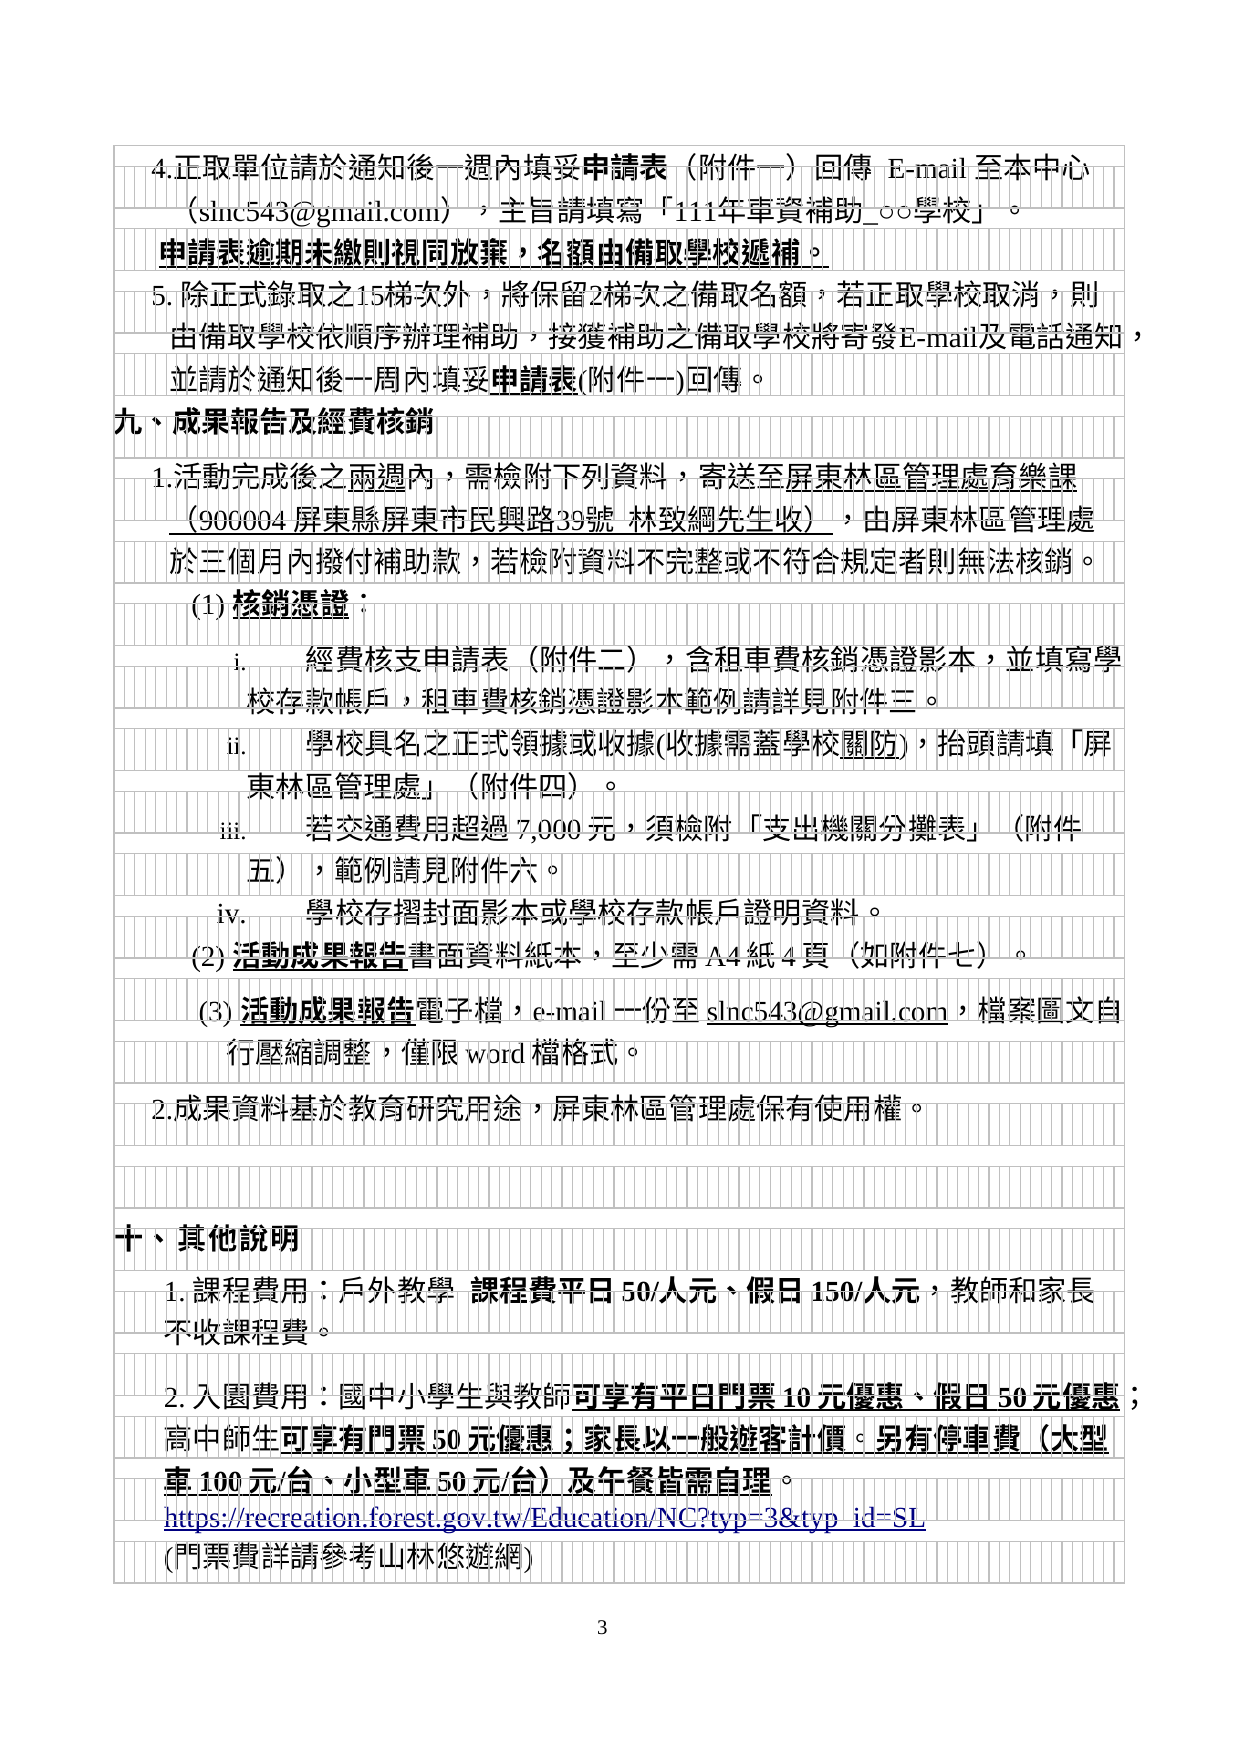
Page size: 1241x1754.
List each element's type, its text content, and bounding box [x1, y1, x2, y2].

text 十、其他說明 [146, 1229, 155, 1257]
text 十、其他說明 [490, 1229, 499, 1257]
text 十、其他說明 [656, 1195, 666, 1207]
text 九、成果報告及經費核銷 [885, 417, 895, 441]
text 十、其他說明 [323, 1229, 332, 1257]
list 經費核支申請表（附件二），含租車費核銷憑證影本，並填寫學校存款帳戶，租車費核銷憑證影本範例請詳見附件三。 [630, 646, 723, 666]
text 十、其他說明 [896, 1229, 905, 1257]
text 十、其他說明 [417, 1229, 426, 1257]
text (1) 核銷憑證： [583, 604, 593, 623]
text 九、成果報告及經費核銷 [958, 417, 968, 441]
text (2) 活動成果報告書面資料紙本，至少需A4紙4頁（如附件七）。 [169, 959, 1124, 975]
text 十、其他說明 [240, 1232, 249, 1257]
text 九、成果報告及經費核銷 [906, 417, 916, 441]
text 十、其他說明 [1000, 1229, 1009, 1257]
text 十、其他說明 [135, 1195, 145, 1207]
text 十、其他說明 [1094, 1229, 1103, 1257]
text 十、其他說明 [938, 1229, 947, 1257]
text 十、其他說明 [500, 1229, 509, 1257]
text 九、成果報告及經費核銷 [1083, 417, 1093, 441]
text 十、其他說明 [969, 1229, 978, 1257]
text 十、其他說明 [1052, 1229, 1061, 1257]
text 十、其他說明 [625, 1229, 634, 1257]
text 十、其他說明 [115, 1209, 1124, 1228]
text 十、其他說明 [292, 1229, 301, 1257]
text 十、其他說明 [958, 1195, 968, 1207]
text 十、其他說明 [458, 1195, 468, 1207]
text 九、成果報告及經費核銷 [135, 417, 145, 441]
text 十、其他說明 [208, 1229, 218, 1257]
text 十、其他說明 [990, 1229, 999, 1257]
text 十、其他說明 [813, 1229, 822, 1257]
text 十、其他說明 [1031, 1229, 1041, 1257]
text 十、其他說明 [531, 1229, 541, 1257]
text 九、成果報告及經費核銷 [458, 417, 468, 441]
text (1) 核銷憑證： [385, 604, 395, 623]
text 十、其他說明 [1010, 1229, 1020, 1257]
text 十、其他說明 [229, 1229, 238, 1257]
text 十、其他說明 [1010, 1195, 1020, 1207]
text 十、其他說明 [844, 1229, 853, 1257]
text 十、其他說明 [167, 1229, 176, 1257]
text 十、其他說明 [385, 1195, 395, 1207]
text 十、其他說明 [198, 1229, 207, 1257]
text 十、其他說明 [302, 1229, 311, 1257]
text 十、其他說明 [750, 1229, 759, 1257]
text 十、其他說明 [760, 1229, 770, 1257]
text (3) 活動成果報告電子檔，e-mail一份至slnc543@gmail.com，檔案圖文自行壓縮調整，僅限word檔格式。 [198, 1021, 1124, 1041]
text 十、其他說明 [906, 1229, 916, 1257]
text 九、成果報告及經費核銷 [833, 417, 843, 441]
text 十、其他說明 [823, 1229, 832, 1257]
text 十、其他說明 [854, 1229, 863, 1257]
text 十、其他說明 [260, 1195, 270, 1207]
text 九、成果報告及經費核銷 [1010, 417, 1020, 441]
text 十、其他說明 [1115, 1229, 1124, 1257]
text 十、其他說明 [1083, 1195, 1093, 1207]
text (1) 核銷憑證： [1010, 604, 1020, 623]
text 九、成果報告及經費核銷 [708, 417, 718, 441]
text 九、成果報告及經費核銷 [510, 417, 520, 441]
text 九、成果報告及經費核銷 [760, 417, 770, 441]
text 2. 入園費用：國中小學生與教師可享有平日門票10元優惠、假日50元優惠；高中師生可享有門票50元優惠；家長以一般遊客計價。另有停車費（大型車100元/台、小型車50元/台）及午餐皆需自理。 https://recreation.forest.gov.tw/Education/NC?typ=3&typ_id=SL (門票費詳請參考山林悠遊網) [163, 1396, 1124, 1416]
text (1) 核銷憑證： [958, 604, 968, 623]
text 十、其他說明 [1063, 1229, 1072, 1257]
text 十、其他說明 [948, 1229, 957, 1257]
text 十、其他說明 [833, 1229, 843, 1257]
text 2.成果資料基於教育研究用途，屏東林區管理處保有使用權。 [151, 1086, 1124, 1103]
text 九、成果報告及經費核銷 [583, 417, 593, 441]
text 十、其他說明 [917, 1229, 926, 1257]
list 學校具名之正式領據或收據(收據需蓋學校關防)，抬頭請填「屏東林區管理處」（附件四）。 [246, 721, 1124, 728]
text (1) 核銷憑證： [510, 604, 520, 623]
text 十、其他說明 [354, 1229, 363, 1257]
text 十、其他說明 [1073, 1229, 1082, 1257]
text (1) 核銷憑證： [833, 604, 843, 623]
text 1.活動完成後之兩週內，需檢附下列資料，寄送至屏東林區管理處育樂課（900004 屏東縣屏東市民興路39號 林致綱先生收），由屏東林區管理處於三個月內撥付補助款，若檢附資料不完整或不符合規定者則無法核銷。 [151, 521, 1124, 541]
list 經費核支申請表（附件二），含租車費核銷憑證影本，並填寫學校存款帳戶，租車費核銷憑證影本範例請詳見附件三。 [438, 646, 493, 666]
text 十、其他說明 [563, 1229, 572, 1257]
text 十、其他說明 [406, 1229, 416, 1257]
text 十、其他說明 [115, 1238, 124, 1257]
text 十、其他說明 [313, 1229, 322, 1257]
text 5. 除正式錄取之15梯次外，將保留2梯次之備取名額，若正取學校取消，則由備取學校依順序辦理補助，接獲補助之備取學校將寄發E-mail及電話通知，並請於通知後一周內填妥申請表(附件一)回傳。 [151, 272, 1124, 291]
text 九、成果報告及經費核銷 [260, 417, 270, 441]
text 十、其他說明 [885, 1229, 895, 1257]
text 十、其他說明 [729, 1229, 738, 1257]
text 九、成果報告及經費核銷 [385, 417, 395, 441]
text 十、其他說明 [375, 1229, 384, 1257]
list 經費核支申請表（附件二），含租車費核銷憑證影本，並填寫學校存款帳戶，租車費核銷憑證影本範例請詳見附件三。 [246, 709, 1124, 721]
text 十、其他說明 [875, 1229, 884, 1257]
text 九、成果報告及經費核銷 [531, 417, 541, 441]
text 九、成果報告及經費核銷 [781, 417, 791, 441]
text (1) 核銷憑證： [1031, 604, 1041, 623]
text 九、成果報告及經費核銷 [635, 417, 645, 441]
list 經費核支申請表（附件二），含租車費核銷憑證影本，並填寫學校存款帳戶，租車費核銷憑證影本範例請詳見附件三。 [963, 646, 1015, 666]
text 十、其他說明 [177, 1229, 186, 1257]
text 九、成果報告及經費核銷 [115, 399, 1124, 416]
text 十、其他說明 [1083, 1229, 1093, 1257]
text (1) 核銷憑證： [906, 604, 916, 623]
text 十、其他說明 [250, 1241, 259, 1257]
text 十、其他說明 [583, 1229, 593, 1257]
text 十、其他說明 [271, 1229, 280, 1257]
text 十、其他說明 [604, 1229, 613, 1257]
text 十、其他說明 [469, 1229, 478, 1257]
list 學校存摺封面影本或學校存款帳戶證明資料。 [246, 896, 1124, 916]
text 1. 課程費用：戶外教學 課程費平日50/人元、假日150/人元，教師和家長不收課程費。 [163, 1271, 1124, 1291]
text 5. 除正式錄取之15梯次外，將保留2梯次之備取名額，若正取學校取消，則由備取學校依順序辦理補助，接獲補助之備取學校將寄發E-mail及電話通知，並請於通知後一周內填妥申請表(附件一)回傳。 [151, 334, 1124, 353]
text 4.正取單位請於通知後一週內填妥申請表（附件一）回傳 E-mail 至本中心（slnc543@gmail.com），主旨請填寫「111年車資補助_○○學校」。 [151, 209, 1124, 228]
text (1) 核銷憑證： [760, 604, 770, 623]
text 十、其他說明 [688, 1229, 697, 1257]
text (1) 核銷憑證： [406, 604, 416, 623]
text 十、其他說明 [708, 1229, 718, 1257]
text 十、其他說明 [406, 1195, 416, 1207]
text 十、其他說明 [281, 1195, 291, 1207]
text (1) 核銷憑證： [1083, 604, 1093, 623]
text 十、其他說明 [771, 1229, 780, 1257]
text 十、其他說明 [333, 1195, 343, 1207]
text (1) 核銷憑證： [635, 604, 645, 623]
list 經費核支申請表（附件二），含租車費核銷憑證影本，並填寫學校存款帳戶，租車費核銷憑證影本範例請詳見附件三。 [246, 646, 345, 666]
text 十、其他說明 [573, 1229, 582, 1257]
text 十、其他說明 [125, 1238, 134, 1257]
text (1) 核銷憑證： [781, 604, 791, 623]
text 十、其他說明 [427, 1229, 436, 1257]
text 十、其他說明 [615, 1229, 624, 1257]
text 十、其他說明 [979, 1229, 988, 1257]
text 十、其他說明 [1104, 1229, 1113, 1257]
text 十、其他說明 [344, 1229, 353, 1257]
text 十、其他說明 [927, 1229, 936, 1257]
text 十、其他說明 [479, 1229, 488, 1257]
text 十、其他說明 [156, 1229, 166, 1257]
text 十、其他說明 [208, 1195, 218, 1207]
text 十、其他說明 [646, 1229, 655, 1257]
text 十、其他說明 [1031, 1195, 1041, 1207]
text 十、其他說明 [667, 1229, 676, 1257]
text 十、其他說明 [552, 1229, 561, 1257]
text 十、其他說明 [583, 1195, 593, 1207]
text 十、其他說明 [1021, 1229, 1030, 1257]
list 學校具名之正式領據或收據(收據需蓋學校關防)，抬頭請填「屏東林區管理處」（附件四）。 [246, 771, 1124, 791]
text 十、其他說明 [385, 1229, 395, 1257]
text 十、其他說明 [656, 1229, 666, 1257]
text 十、其他說明 [510, 1195, 520, 1207]
text 十、其他說明 [396, 1229, 405, 1257]
text 1.活動完成後之兩週內，需檢附下列資料，寄送至屏東林區管理處育樂課（900004 屏東縣屏東市民興路39號 林致綱先生收），由屏東林區管理處於三個月內撥付補助款，若檢附資料不完整或不符合規定者則無法核銷。 [192, 521, 810, 533]
list 經費核支申請表（附件二），含租車費核銷憑證影本，並填寫學校存款帳戶，租車費核銷憑證影本範例請詳見附件三。 [1054, 646, 1124, 666]
text (1) 核銷憑證： [208, 604, 218, 623]
text 1.活動完成後之兩週內，需檢附下列資料，寄送至屏東林區管理處育樂課（900004 屏東縣屏東市民興路39號 林致綱先生收），由屏東林區管理處於三個月內撥付補助款，若檢附資料不完整或不符合規定者則無法核銷。 [151, 459, 1124, 478]
text 十、其他說明 [281, 1242, 291, 1257]
text 十、其他說明 [781, 1195, 791, 1207]
text 十、其他說明 [365, 1229, 374, 1257]
text 十、其他說明 [740, 1229, 749, 1257]
text (1) 核銷憑證： [708, 604, 718, 623]
text 十、其他說明 [542, 1229, 551, 1257]
text 十、其他說明 [792, 1229, 801, 1257]
text 九、成果報告及經費核銷 [281, 417, 291, 441]
text 十、其他說明 [958, 1229, 968, 1257]
text 十、其他說明 [719, 1229, 728, 1257]
text 2. 入園費用：國中小學生與教師可享有平日門票10元優惠、假日50元優惠；高中師生可享有門票50元優惠；家長以一般遊客計價。另有停車費（大型車100元/台、小型車50元/台）及午餐皆需自理。 https://recreation.forest.gov.tw/Education/NC?typ=3&typ_id=SL (門票費詳請參考山林悠遊網) [163, 1459, 1124, 1478]
text 十、其他說明 [906, 1195, 916, 1207]
text 十、其他說明 [833, 1195, 843, 1207]
text 十、其他說明 [677, 1229, 686, 1257]
text 十、其他說明 [458, 1229, 468, 1257]
text 十、其他說明 [448, 1229, 457, 1257]
text 十、其他說明 [510, 1229, 520, 1257]
text 4.正取單位請於通知後一週內填妥申請表（附件一）回傳 E-mail 至本中心（slnc543@gmail.com），主旨請填寫「111年車資補助_○○學校」。 [151, 146, 1124, 166]
text 十、其他說明 [521, 1229, 530, 1257]
text 十、其他說明 [635, 1195, 645, 1207]
text 十、其他說明 [135, 1229, 145, 1257]
text 十、其他說明 [438, 1229, 447, 1257]
text (1) 核銷憑證： [458, 604, 468, 623]
text 十、其他說明 [698, 1229, 707, 1257]
text 十、其他說明 [760, 1195, 770, 1207]
text 十、其他說明 [885, 1195, 895, 1207]
text 十、其他說明 [260, 1229, 270, 1257]
text 十、其他說明 [1042, 1229, 1051, 1257]
text (1) 核銷憑證： [656, 604, 666, 623]
text (1) 核銷憑證： [169, 584, 1124, 603]
text 九、成果報告及經費核銷 [156, 417, 166, 441]
text (1) 核銷憑證： [531, 604, 541, 623]
text 十、其他說明 [708, 1195, 718, 1207]
text (1) 核銷憑證： [885, 604, 895, 623]
text 十、其他說明 [594, 1229, 603, 1257]
text 十、其他說明 [865, 1229, 874, 1257]
list 經費核支申請表（附件二），含租車費核銷憑證影本，並填寫學校存款帳戶，租車費核銷憑證影本範例請詳見附件三。 [851, 646, 960, 666]
text 1. 課程費用：戶外教學 課程費平日50/人元、假日150/人元，教師和家長不收課程費。 [163, 1334, 1124, 1352]
text 2. 入園費用：國中小學生與教師可享有平日門票10元優惠、假日50元優惠；高中師生可享有門票50元優惠；家長以一般遊客計價。另有停車費（大型車100元/台、小型車50元/台）及午餐皆需自理。 https://recreation.forest.gov.tw/Education/NC?typ=3&typ_id=SL (門票費詳請參考山林悠遊網) [163, 1521, 1124, 1541]
text 十、其他說明 [531, 1195, 541, 1207]
text 十、其他說明 [156, 1195, 166, 1207]
text 十、其他說明 [781, 1229, 791, 1257]
text 十、其他說明 [635, 1229, 645, 1257]
text 九、成果報告及經費核銷 [1031, 417, 1041, 441]
text 十、其他說明 [333, 1229, 343, 1257]
text 十、其他說明 [802, 1229, 811, 1257]
text 九、成果報告及經費核銷 [656, 417, 666, 441]
list 若交通費用超過7,000元，須檢附「支出機關分攤表」（附件五），範例請見附件六。 [246, 834, 1124, 853]
